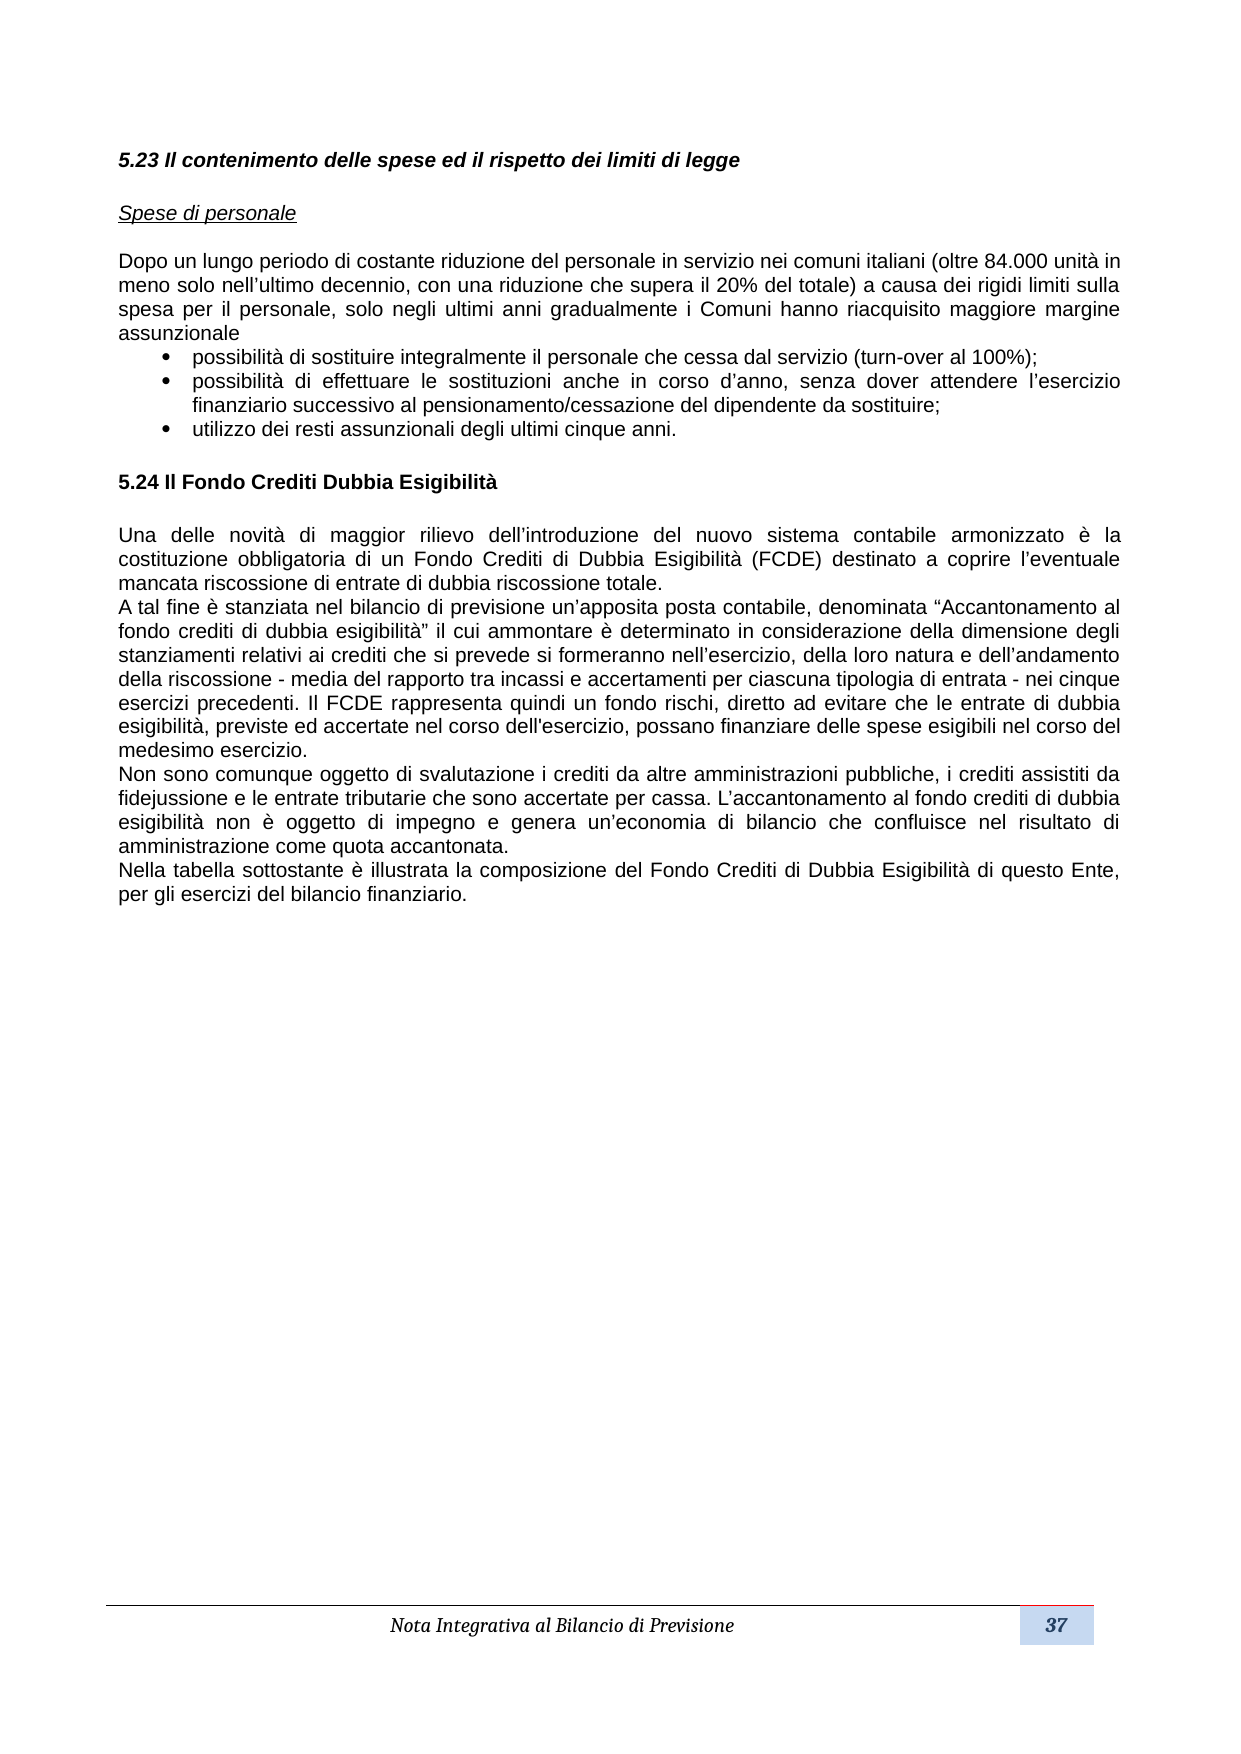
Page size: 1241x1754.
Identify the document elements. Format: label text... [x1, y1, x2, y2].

text Una delle novità di maggior rilievo dell’introduzione del nuovo sistema contabile armonizzato è la costituzione obbligatoria di un Fondo Crediti di Dubbia Esigibilità (FCDE) destinato a coprire l’eventuale mancata riscossione di entrate di dubbia riscossione totale. [118, 523, 1122, 594]
text Non sono comunque oggetto di svalutazione i crediti da altre amministrazioni pubbliche, i crediti assistiti da fidejussione e le entrate tributarie che sono accertate per cassa. L’accantonamento al fondo crediti di dubbia esigibilità non è oggetto di impegno e genera un’economia di bilancio che confluisce nel risultato di amministrazione come quota accantonata. [118, 762, 1122, 858]
text Dopo un lungo periodo di costante riduzione del personale in servizio nei comuni italiani (oltre 84.000 unità in meno solo nell’ultimo decennio, con una riduzione che supera il 20% del totale) a causa dei rigidi limiti sulla spesa per il personale, solo negli ultimi anni gradualmente i Comuni hanno riacquisito maggiore margine assunzionale [118, 249, 1122, 345]
text Nella tabella sottostante è illustrata la composizione del Fondo Crediti di Dubbia Esigibilità di questo Ente, per gli esercizi del bilancio finanziario. [118, 858, 1122, 906]
list utilizzo dei resti assunzionali degli ultimi cinque anni. [162, 417, 1122, 441]
text A tal fine è stanziata nel bilancio di previsione un’apposita posta contabile, denominata “Accantonamento al fondo crediti di dubbia esigibilità” il cui ammontare è determinato in considerazione della dimensione degli stanziamenti relativi ai crediti che si prevede si formeranno nell’esercizio, della loro natura e dell’andamento della riscossione - media del rapporto tra incassi e accertamenti per ciascuna tipologia di entrata - nei cinque esercizi precedenti. Il FCDE rappresenta quindi un fondo rischi, diretto ad evitare che le entrate di dubbia esigibilità, previste ed accertate nel corso dell'esercizio, possano finanziare delle spese esigibili nel corso del medesimo esercizio. [118, 594, 1122, 762]
text Spese di personale [118, 201, 1122, 225]
list possibilità di sostituire integralmente il personale che cessa dal servizio (turn-over al 100%); [162, 345, 1122, 369]
list possibilità di effettuare le sostituzioni anche in corso d’anno, senza dover attendere l’esercizio finanziario successivo al pensionamento/cessazione del dipendente da sostituire; [162, 369, 1122, 417]
subtitle 5.23 Il contenimento delle spese ed il rispetto dei limiti di legge [118, 148, 1122, 172]
text 5.24 Il Fondo Crediti Dubbia Esigibilità [118, 470, 1122, 494]
